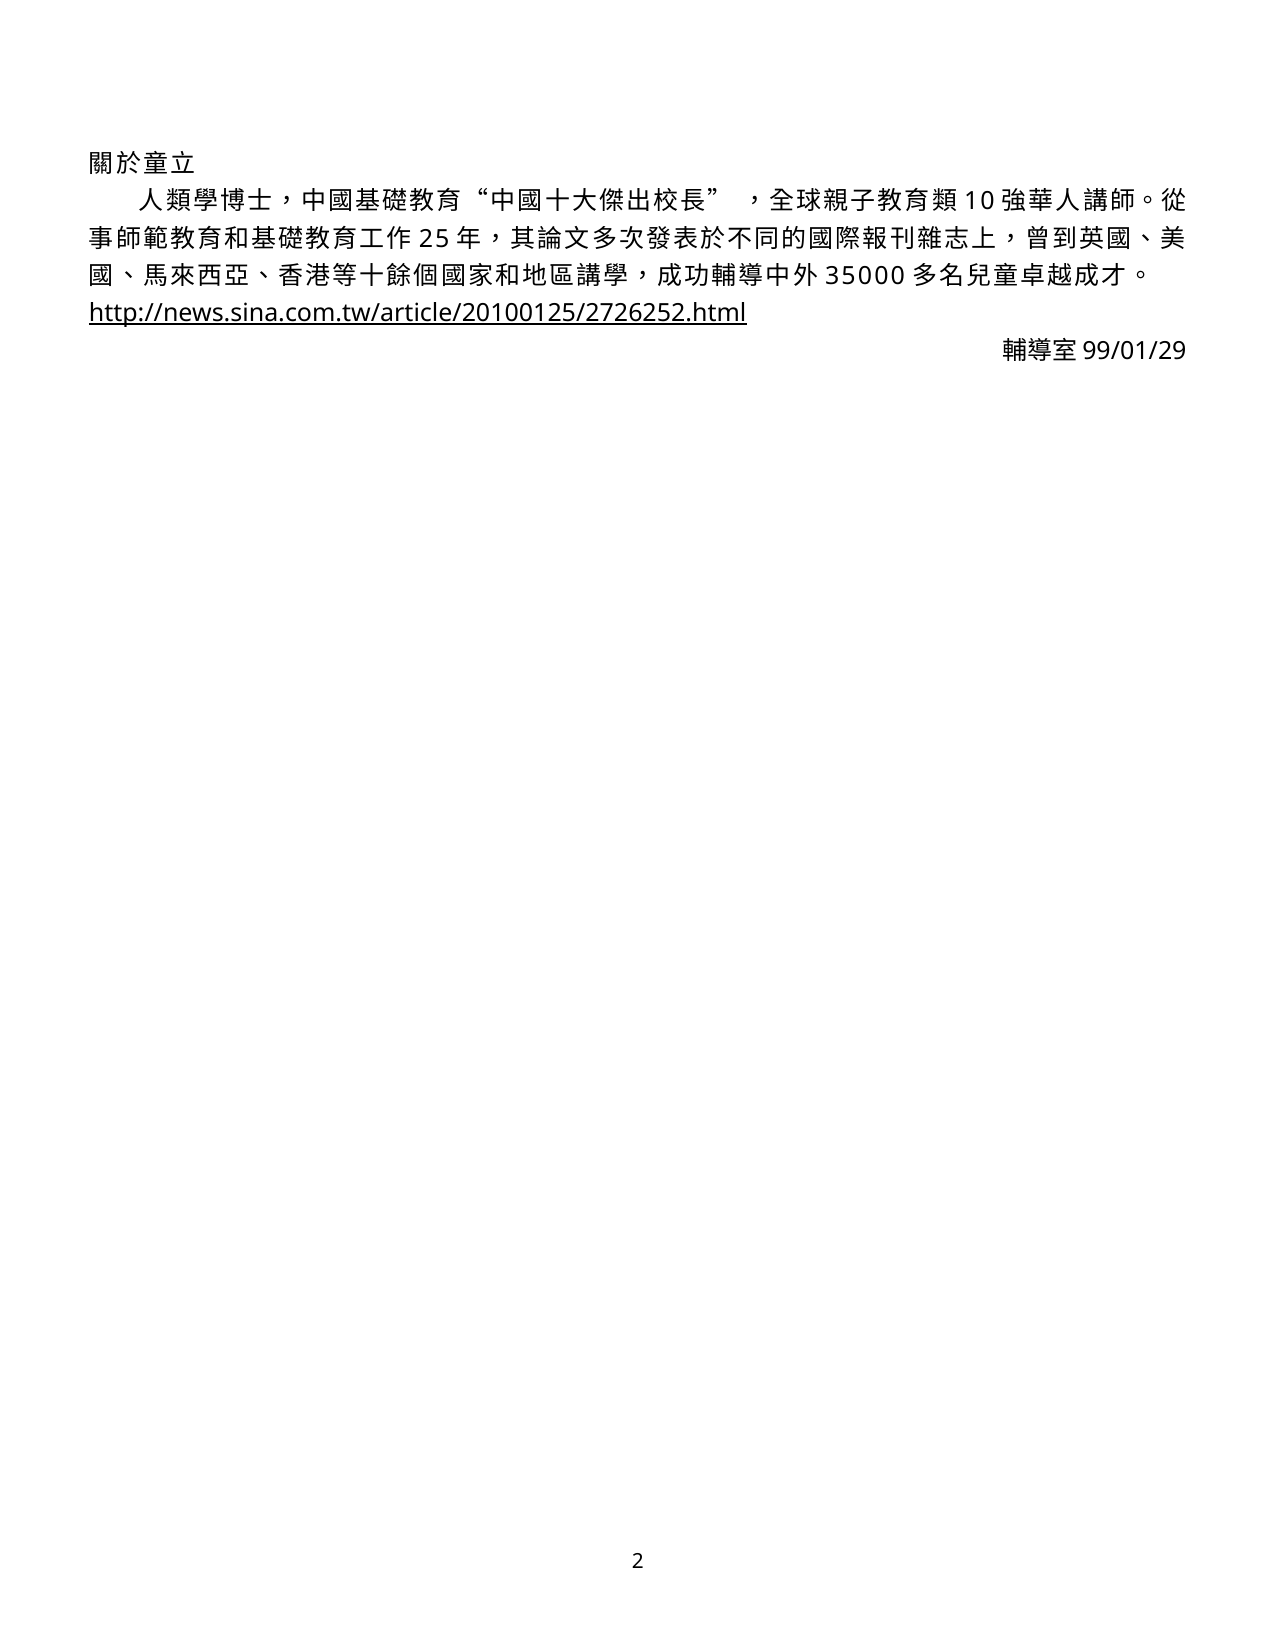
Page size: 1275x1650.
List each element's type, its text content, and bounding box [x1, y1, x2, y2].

text 人類學博士，中國基礎教育“中國十大傑出校長” ，全球親子教育類10強華人講師。從事師範教育和基礎教育工作25年，其論文多次發表於不同的國際報刊雜志上，曾到英國、美國、馬來西亞、香港等十餘個國家和地區講學，成功輔導中外35000多名兒童卓越成才。 [89, 180, 1186, 293]
text 輔導室99/01/29 [89, 330, 1186, 368]
text 關於童立 [89, 105, 1186, 180]
text http://news.sina.com.tw/article/20100125/2726252.html [89, 293, 1186, 330]
